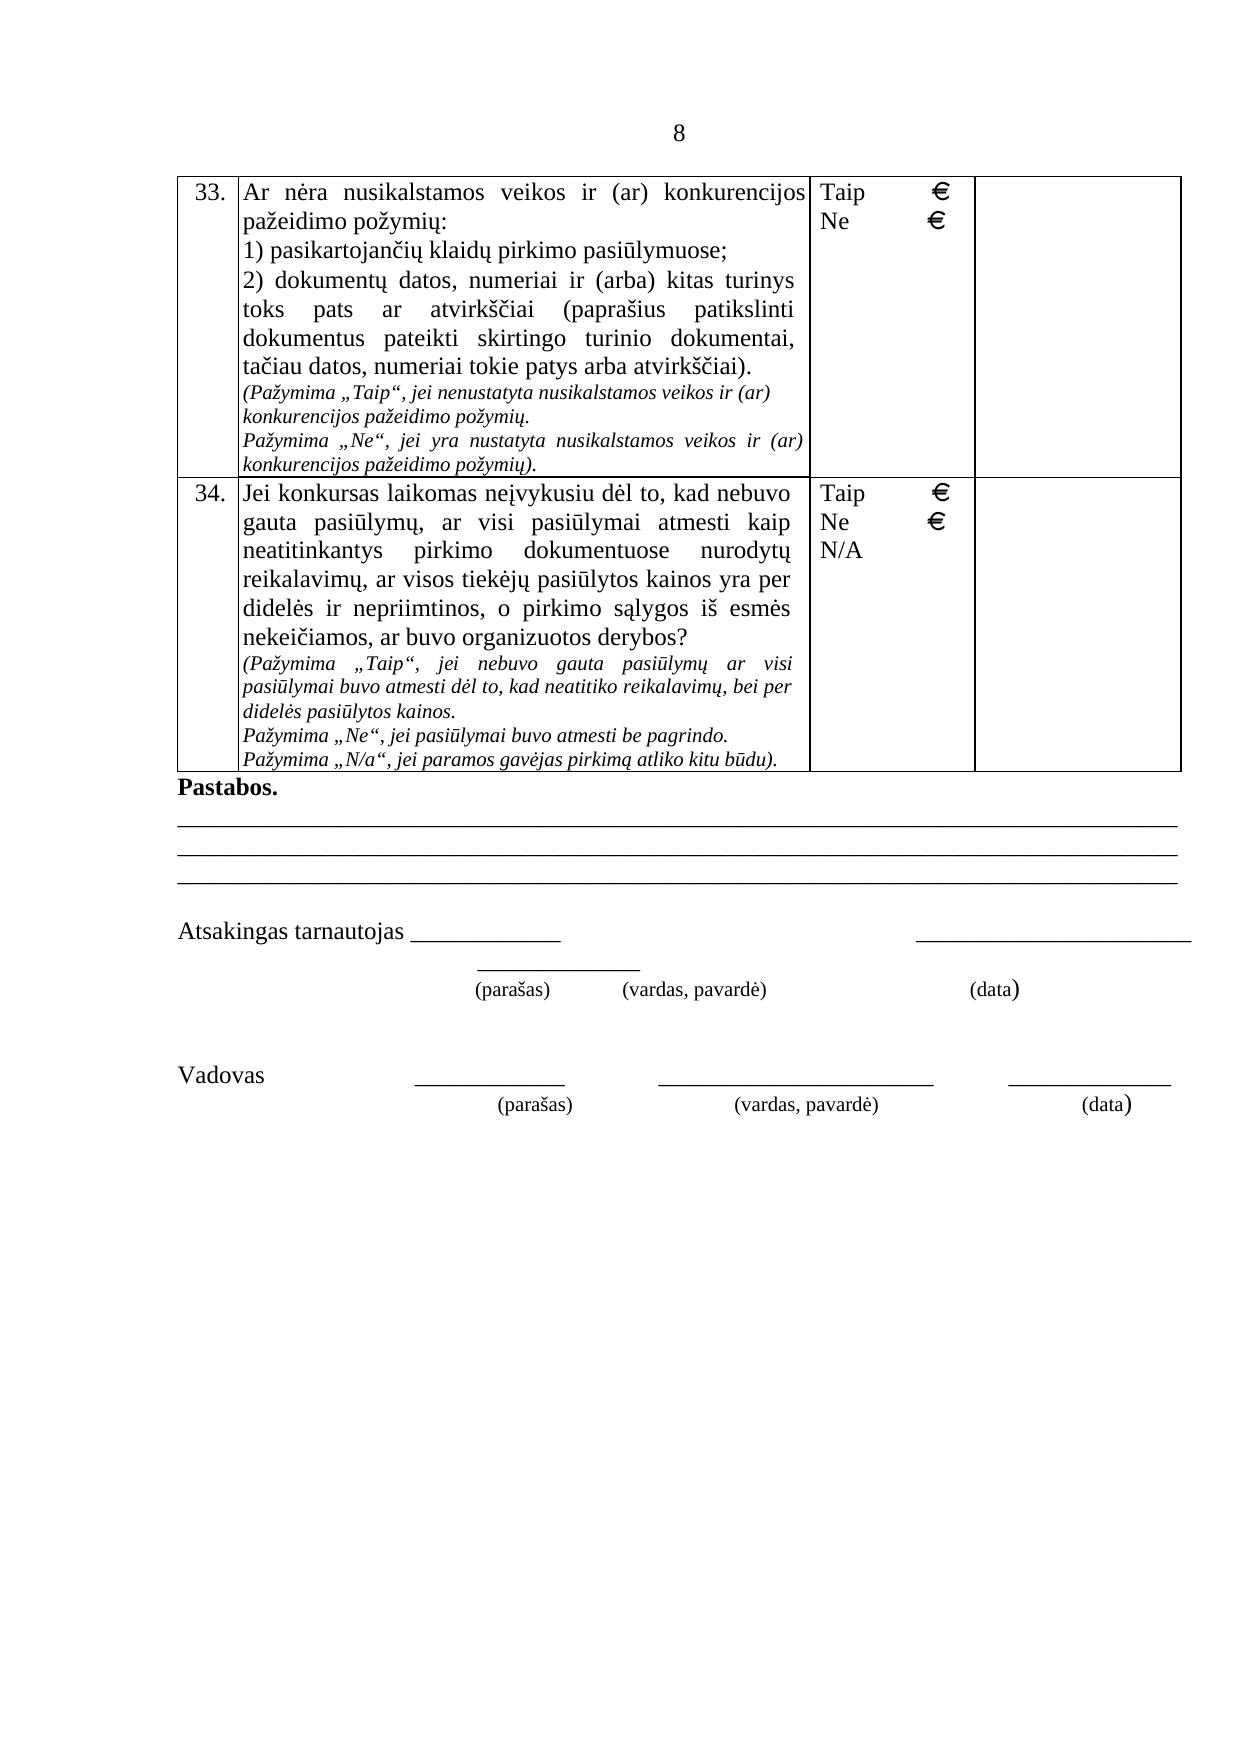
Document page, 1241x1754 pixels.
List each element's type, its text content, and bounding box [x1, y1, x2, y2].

table_cell 34. [178, 478, 238, 771]
table_cell 33. [178, 177, 238, 476]
text Pastabos. [177, 772, 1181, 801]
table_cell [976, 478, 1180, 771]
text (parašas) (vardas, pavardė) (data) [312, 973, 1193, 1002]
text ________________________________________________________________________________________________________________________________________________________________________________________________________________________________________________ [177, 801, 1181, 887]
table_cell Jei konkursas laikomas neįvykusiu dėl to, kad nebuvo gauta pasiūlymų, ar visi pasiūlymai atmesti kaip neatitinkantys pirkimo dokumentuose nurodytų reikalavimų, ar visos tiekėjų pasiūlytos kainos yra per didelės ir nepriimtinos, o pirkimo sąlygos iš esmės nekeičiamos, ar buvo organizuotos derybos? (Pažymima „Taip“, jei nebuvo gauta pasiūlymų ar visi pasiūlymai buvo atmesti dėl to, kad neatitiko reikalavimų, bei per didelės pasiūlytos kainos. Pažymima „Ne“, jei pasiūlymai buvo atmesti be pagrindo. Pažymima „N/a“, jei paramos gavėjas pirkimą atliko kitu būdu). [239, 478, 809, 771]
table_cell Taip  Ne  [811, 177, 974, 476]
table_cell [976, 177, 1180, 476]
text Atsakingas tarnautojas ____________ ______________________ _____________ [177, 916, 1193, 973]
text Vadovas ____________ ______________________ _____________ [177, 1060, 1193, 1088]
table_cell Taip  Ne  N/A  [811, 478, 974, 771]
text (parašas) (vardas, pavardė) (data) [477, 1088, 1193, 1117]
table_cell Ar nėra nusikalstamos veikos ir (ar) konkurencijos pažeidimo požymių: 1) pasikartojančių klaidų pirkimo pasiūlymuose; 2) dokumentų datos, numeriai ir (arba) kitas turinys toks pats ar atvirkščiai (paprašius patikslinti dokumentus pateikti skirtingo turinio dokumentai, tačiau datos, numeriai tokie patys arba atvirkščiai). (Pažymima „Taip“, jei nenustatyta nusikalstamos veikos ir (ar) konkurencijos pažeidimo požymių. Pažymima „Ne“, jei yra nustatyta nusikalstamos veikos ir (ar) konkurencijos pažeidimo požymių). [239, 177, 809, 476]
